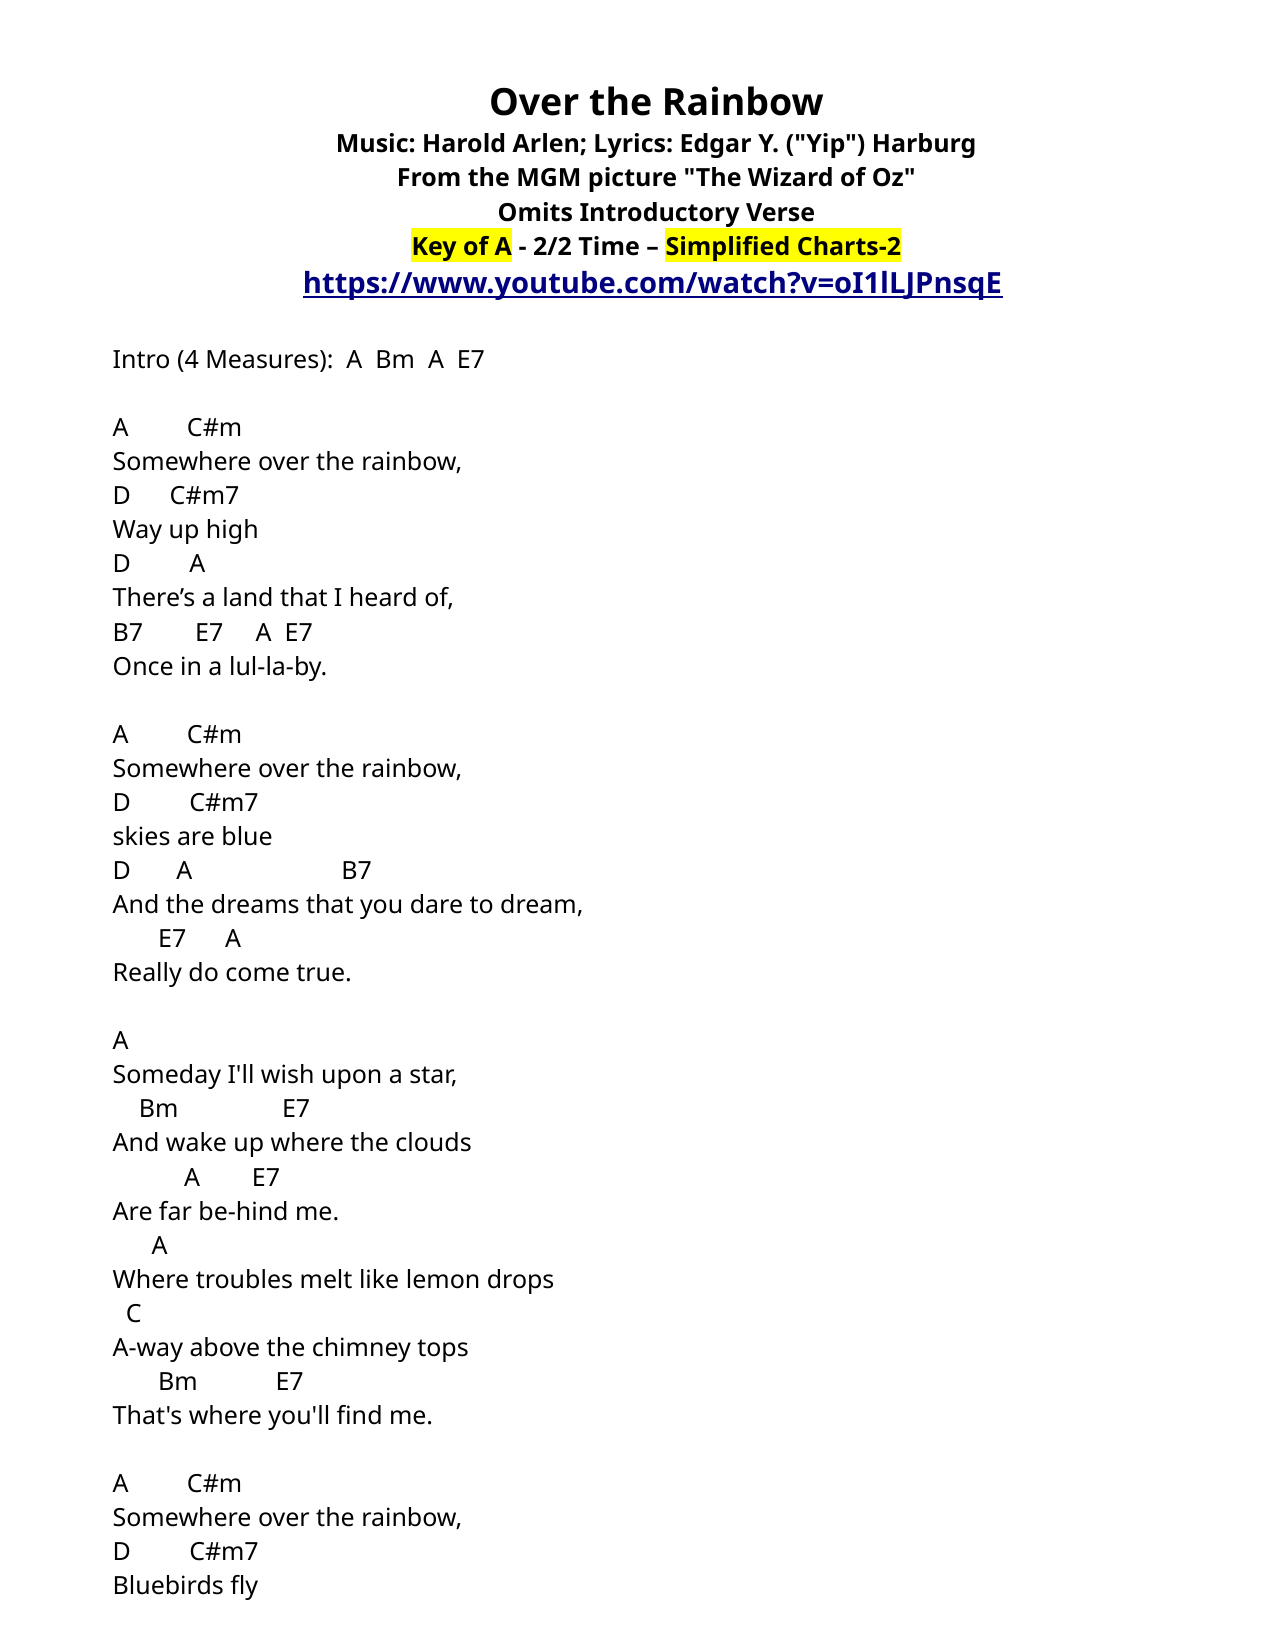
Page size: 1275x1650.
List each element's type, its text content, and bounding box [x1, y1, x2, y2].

text That's where you'll find me. [112, 1398, 1200, 1432]
text And the dreams that you dare to dream, [112, 887, 1200, 921]
text Are far be-hind me. [112, 1193, 1200, 1227]
text A [112, 1023, 1200, 1057]
text D C#m7 [112, 1534, 1200, 1568]
text There’s a land that I heard of, [112, 580, 1200, 614]
text Where troubles melt like lemon drops [112, 1261, 1200, 1295]
text Someday I'll wish upon a star, [112, 1057, 1200, 1091]
text Over the Rainbow [112, 75, 1200, 126]
text Intro (4 Measures): A Bm A E7 [112, 342, 1200, 376]
text Bm E7 [112, 1091, 1200, 1125]
text Way up high [112, 512, 1200, 546]
text Somewhere over the rainbow, [112, 444, 1200, 478]
text D C#m7 [112, 784, 1200, 818]
text Bluebirds fly [112, 1568, 1200, 1602]
text Somewhere over the rainbow, [112, 1500, 1200, 1534]
text A-way above the chimney tops [112, 1329, 1200, 1363]
text https://www.youtube.com/watch?v=oI1lLJPnsqE [112, 262, 1200, 302]
text A [112, 1227, 1200, 1261]
text Somewhere over the rainbow, [112, 750, 1200, 784]
text Omits Introductory Verse [112, 194, 1200, 228]
text Really do come true. [112, 955, 1200, 989]
text A E7 [112, 1159, 1200, 1193]
text E7 A [112, 921, 1200, 955]
text D A [112, 546, 1200, 580]
text A C#m [112, 716, 1200, 750]
text Bm E7 [112, 1363, 1200, 1398]
text D C#m7 [112, 478, 1200, 512]
text Once in a lul-la-by. [112, 648, 1200, 682]
text And wake up where the clouds [112, 1125, 1200, 1159]
text Key of A - 2/2 Time – Simplified Charts-2 [112, 228, 1200, 262]
text Music: Harold Arlen; Lyrics: Edgar Y. ("Yip") Harburg [112, 126, 1200, 160]
text A C#m [112, 1466, 1200, 1500]
text A C#m [112, 410, 1200, 444]
text C [112, 1295, 1200, 1329]
text D A B7 [112, 853, 1200, 887]
text B7 E7 A E7 [112, 614, 1200, 648]
text skies are blue [112, 818, 1200, 853]
text From the MGM picture "The Wizard of Oz" [112, 160, 1200, 194]
